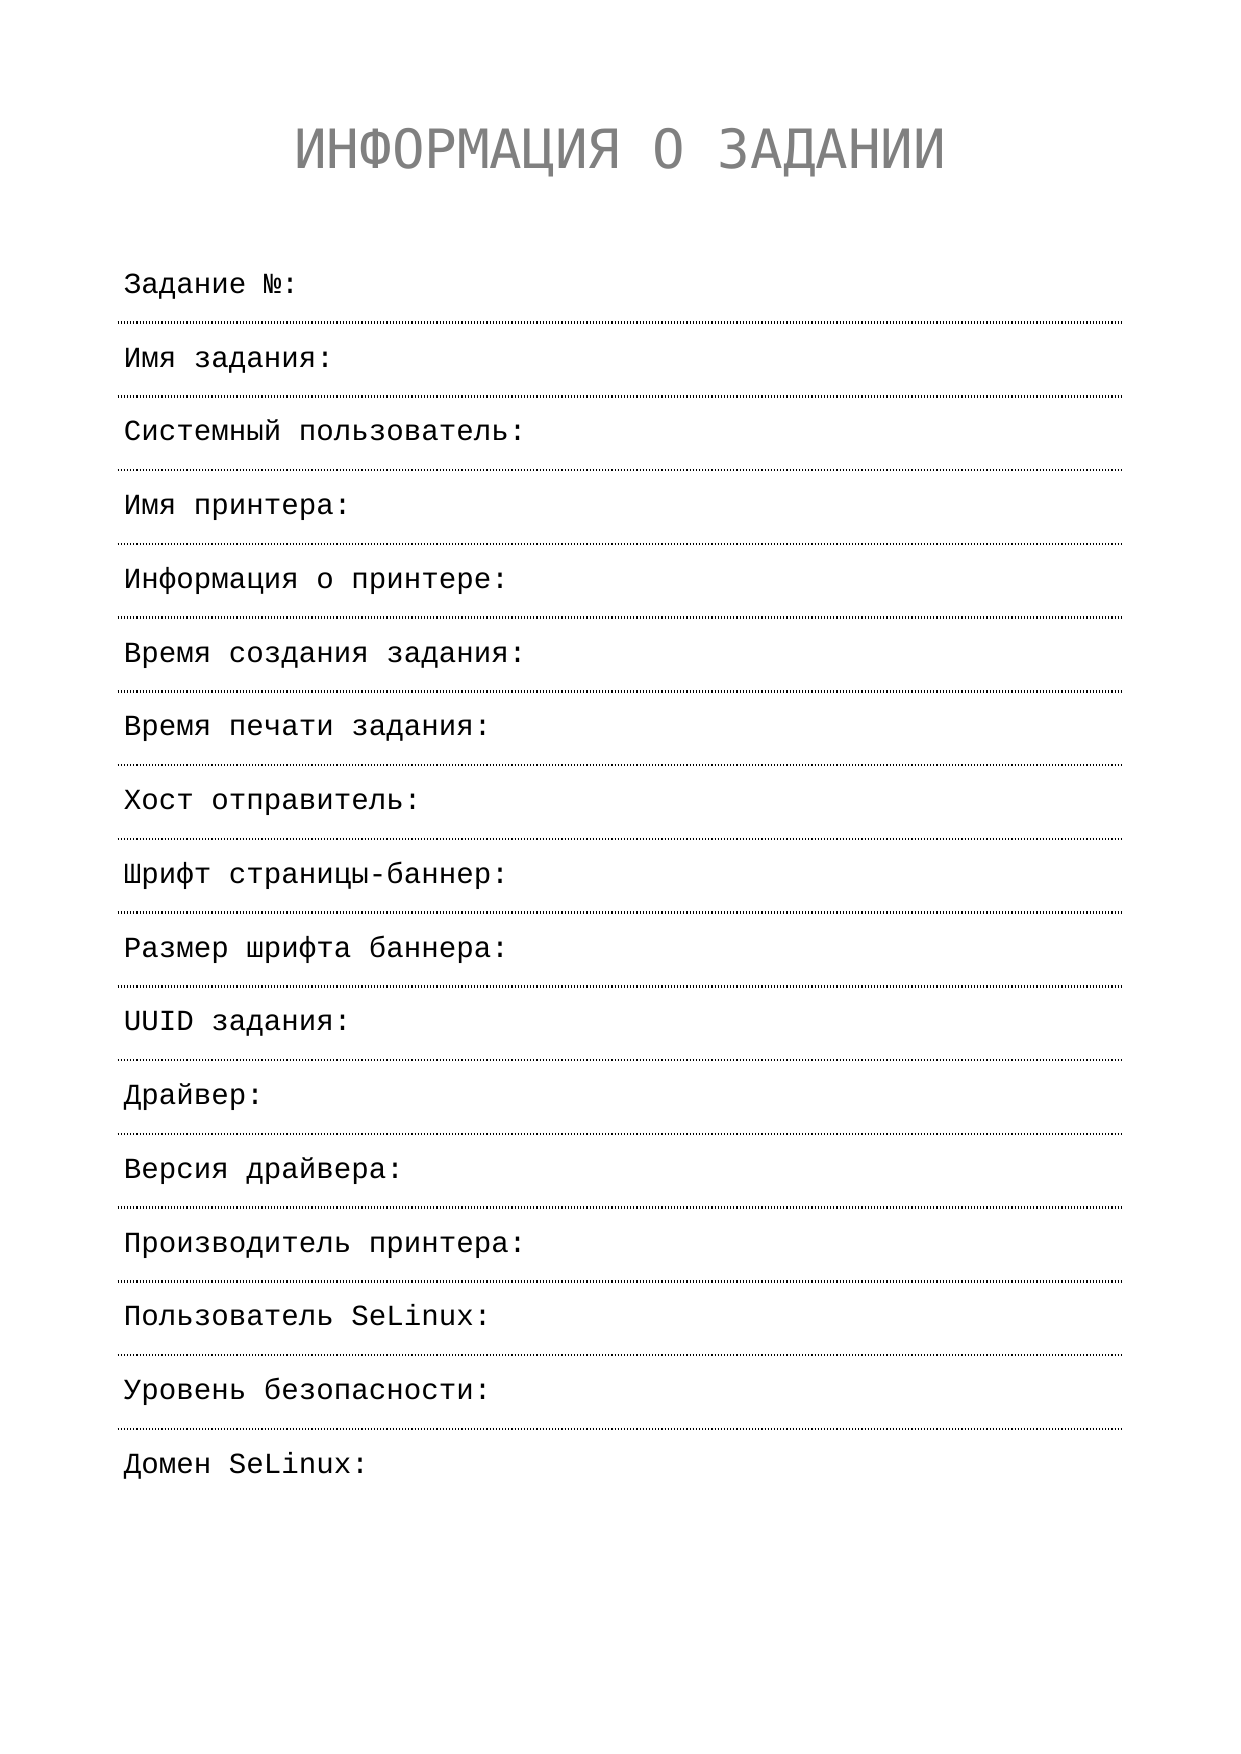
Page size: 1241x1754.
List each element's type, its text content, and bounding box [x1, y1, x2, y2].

table_cell [547, 616, 1122, 690]
table_cell Имя принтера: [118, 469, 547, 542]
table_cell [547, 395, 1122, 469]
table_cell Информация о принтере: [118, 543, 547, 616]
table_cell Пользователь SeLinux: [118, 1280, 547, 1354]
text ИНФОРМАЦИЯ О ЗАДАНИИ [118, 118, 1122, 181]
table_cell Домен SeLinux: [118, 1428, 547, 1501]
table_cell Время создания задания: [118, 616, 547, 690]
table_cell Время печати задания: [118, 690, 547, 764]
table_header [547, 250, 1122, 321]
table_cell [547, 690, 1122, 764]
table_cell [547, 543, 1122, 616]
table_cell [547, 469, 1122, 542]
table_cell [547, 1206, 1122, 1280]
table_cell [547, 1059, 1122, 1132]
table_cell [547, 1280, 1122, 1354]
table_header Задание №: [118, 250, 547, 321]
table_cell [547, 1133, 1122, 1206]
table_cell [547, 838, 1122, 911]
table_cell [547, 1428, 1122, 1501]
table_cell [547, 985, 1122, 1059]
table_cell Размер шрифта баннера: [118, 911, 547, 985]
table_cell Версия драйвера: [118, 1133, 547, 1206]
table_cell Уровень безопасности: [118, 1354, 547, 1427]
table_cell Производитель принтера: [118, 1206, 547, 1280]
table_cell Драйвер: [118, 1059, 547, 1132]
table_cell [547, 764, 1122, 837]
table_cell Системный пользователь: [118, 395, 547, 469]
table_cell [547, 911, 1122, 985]
table_cell Хост отправитель: [118, 764, 547, 837]
table_cell Шрифт страницы-баннер: [118, 838, 547, 911]
table_cell [547, 321, 1122, 395]
table_cell UUID задания: [118, 985, 547, 1059]
table_cell [547, 1354, 1122, 1427]
table_cell Имя задания: [118, 321, 547, 395]
